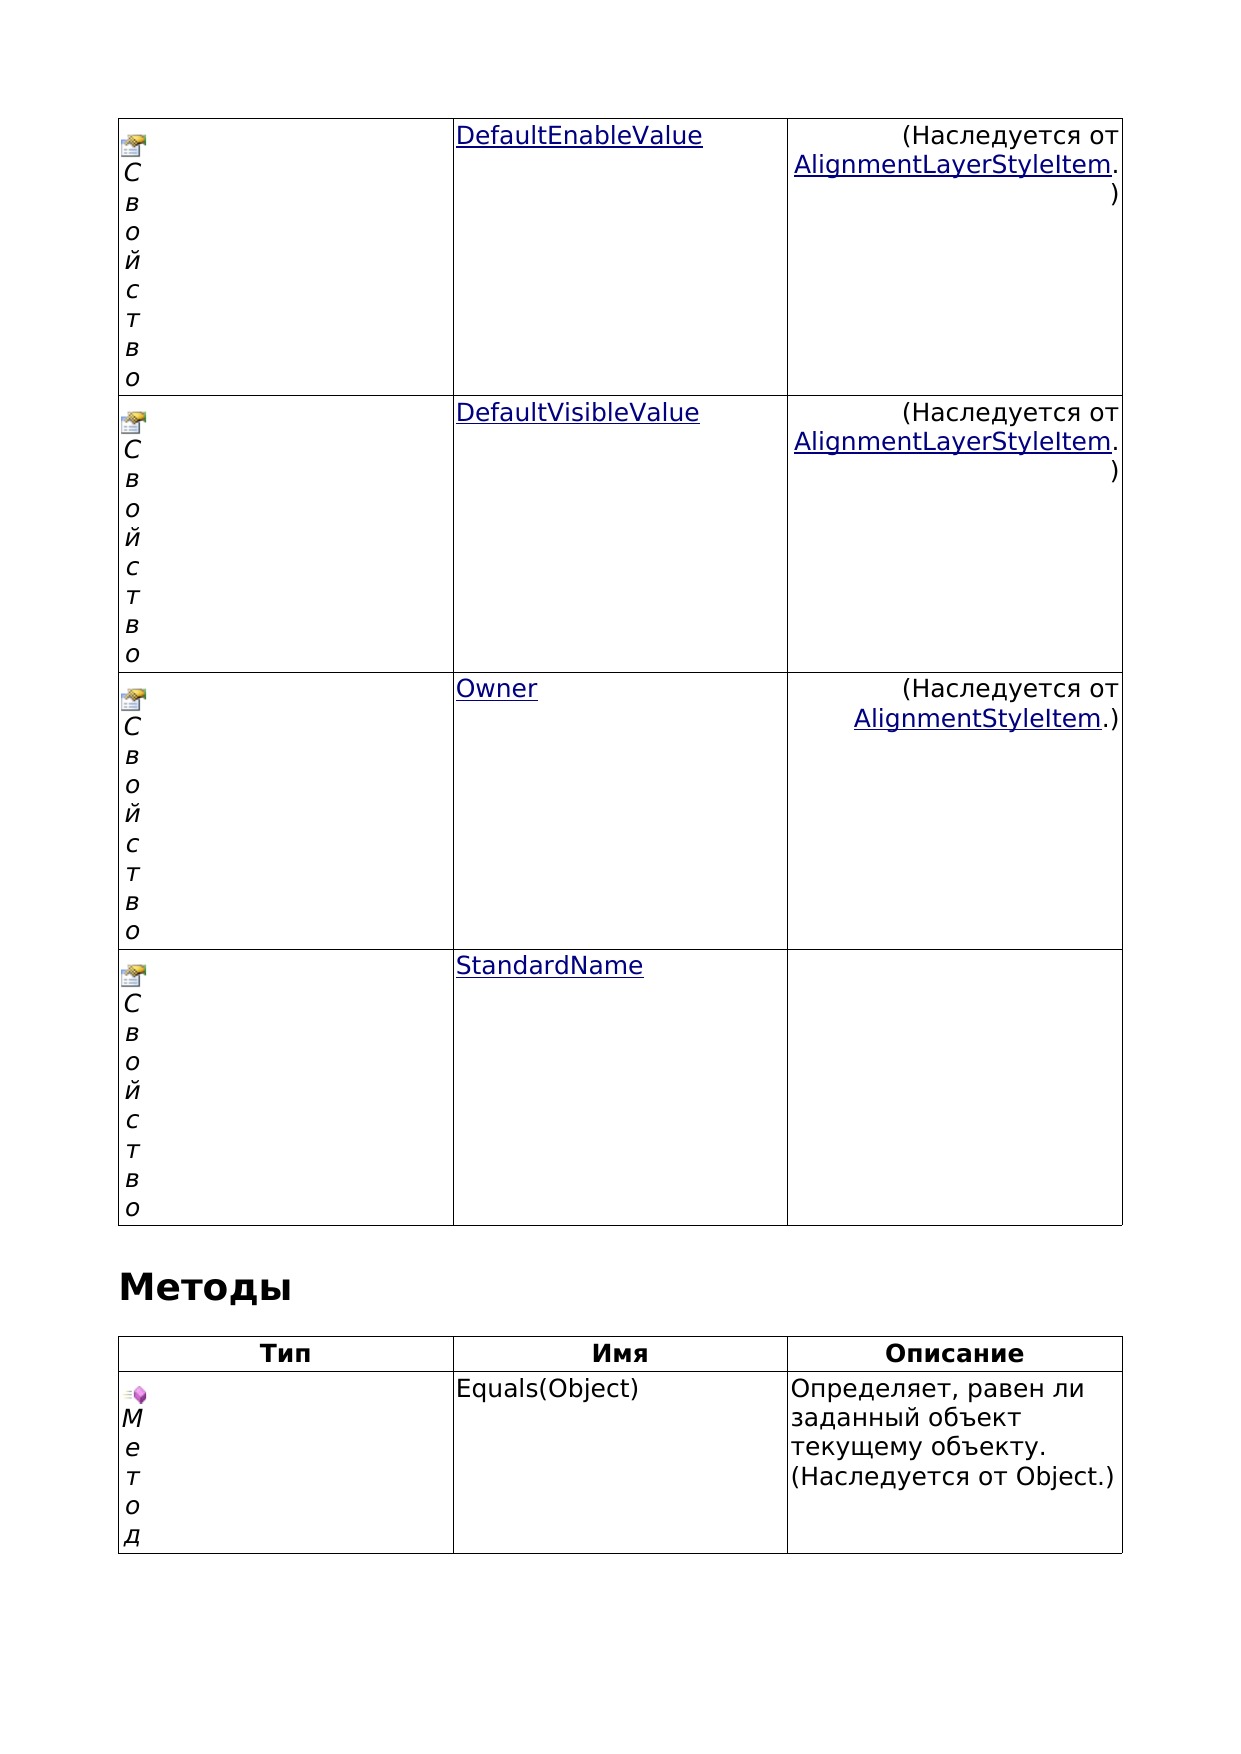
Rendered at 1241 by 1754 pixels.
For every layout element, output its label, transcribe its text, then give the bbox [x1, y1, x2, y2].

table_header Тип [119, 1337, 453, 1371]
picture [121, 963, 147, 989]
table_cell (Наследуется от AlignmentStyleItem.) [788, 673, 1122, 948]
table_cell DefaultEnableValue [454, 119, 787, 395]
table_cell StandardName [454, 950, 787, 1225]
table_cell DefaultVisibleValue [454, 396, 787, 672]
table_header Описание [788, 1337, 1122, 1371]
table_cell [119, 396, 453, 672]
picture [121, 687, 147, 713]
table_cell [119, 950, 453, 1225]
table_header Имя [454, 1337, 787, 1371]
subtitle Методы [118, 1265, 1122, 1309]
table_cell (Наследуется от AlignmentLayerStyleItem.) [788, 119, 1122, 395]
table_cell [788, 950, 1122, 1225]
table_cell [119, 673, 453, 948]
table_cell Equals(Object) [454, 1372, 787, 1553]
picture [121, 410, 147, 436]
table_cell [119, 119, 453, 395]
picture [121, 1386, 147, 1404]
table_cell [119, 1372, 453, 1553]
table_cell Определяет, равен ли заданный объект текущему объекту. (Наследуется от Object.) [788, 1372, 1122, 1553]
table_cell Owner [454, 673, 787, 948]
picture [121, 133, 147, 159]
table_cell (Наследуется от AlignmentLayerStyleItem.) [788, 396, 1122, 672]
